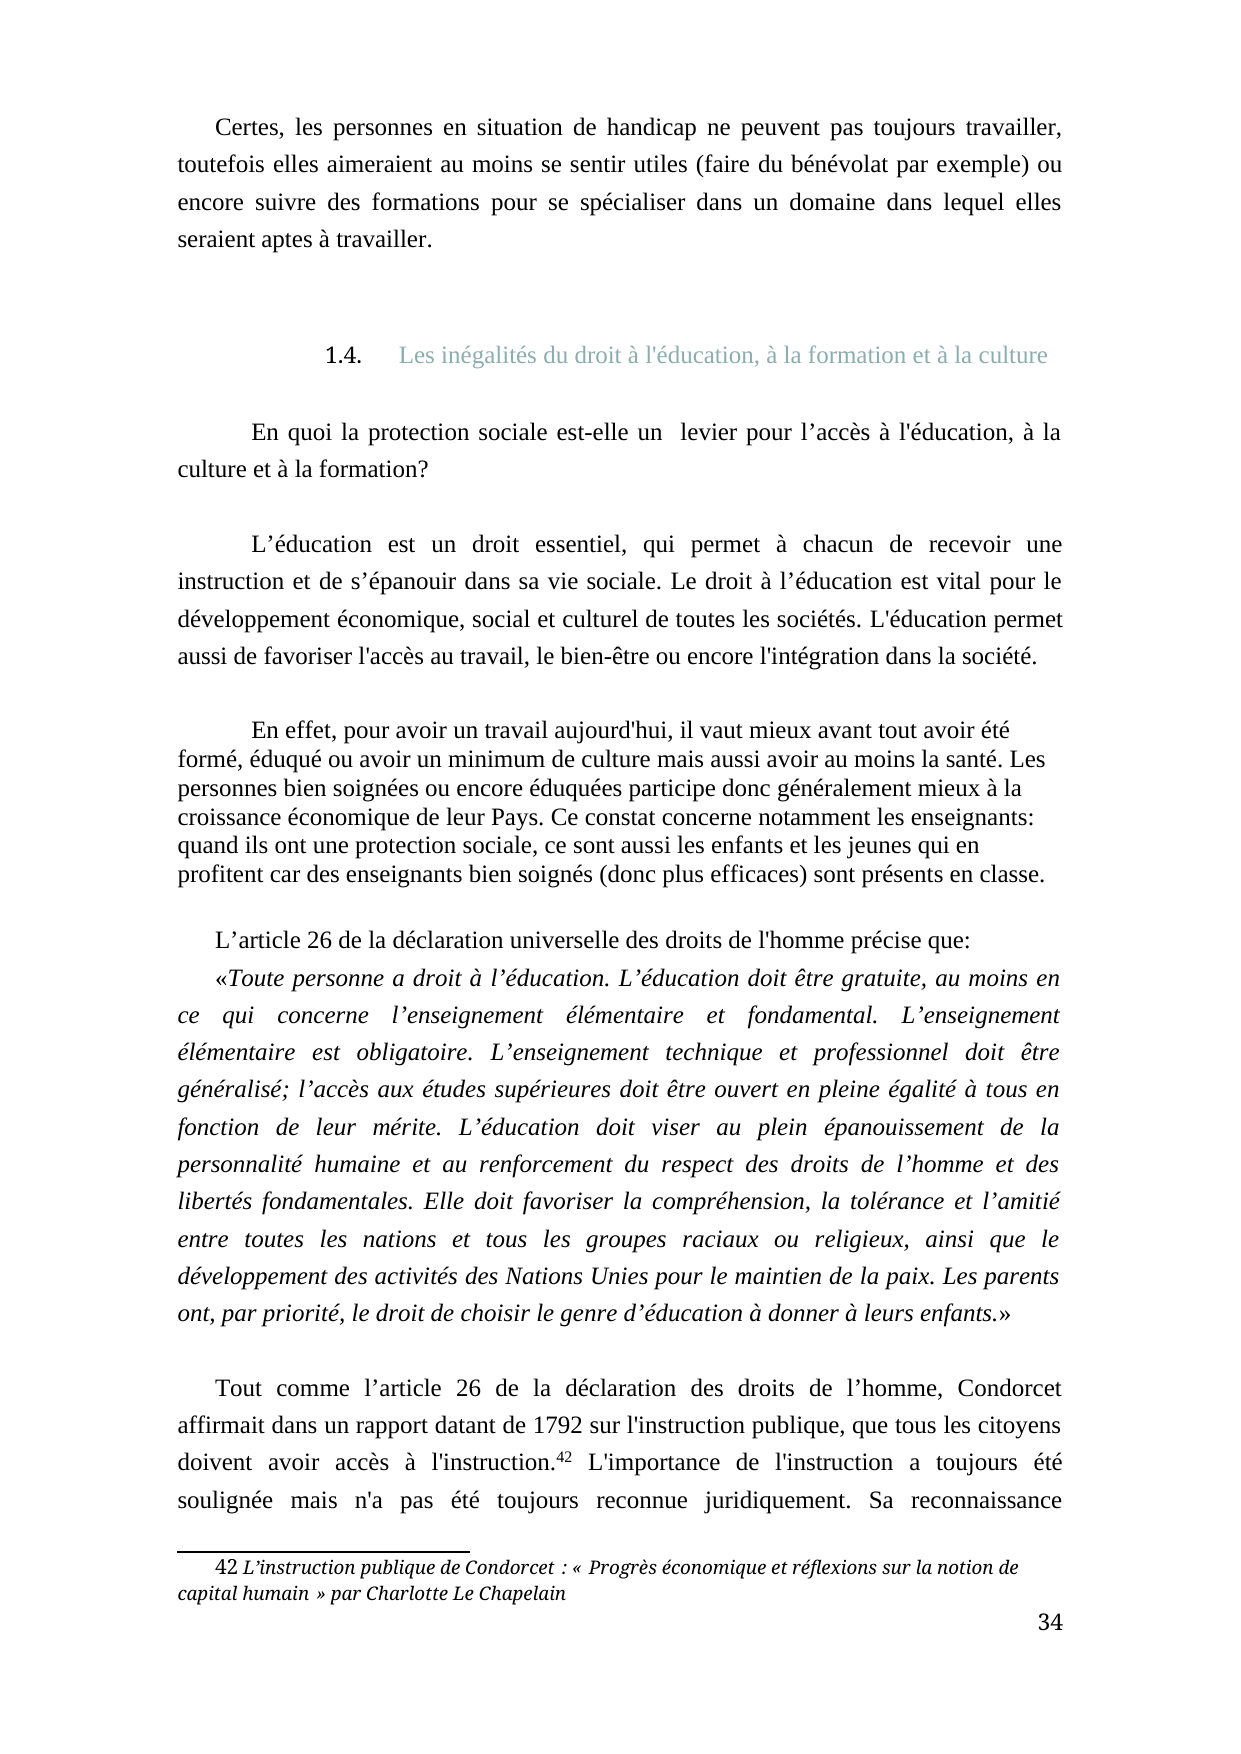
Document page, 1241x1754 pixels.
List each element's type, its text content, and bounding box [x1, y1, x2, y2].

text En effet, pour avoir un travail aujourd'hui, il vaut mieux avant tout avoir été formé, éduqué ou avoir un minimum de culture mais aussi avoir au moins la santé. Les personnes bien soignées ou encore éduquées participe donc généralement mieux à la croissance économique de leur Pays. Ce constat concerne notamment les enseignants: quand ils ont une protection sociale, ce sont aussi les enfants et les jeunes qui en profitent car des enseignants bien soignés (donc plus efficaces) sont présents en classe. [177, 716, 1063, 888]
text En quoi la protection sociale est-elle un levier pour l’accès à l'éducation, à la culture et à la formation? [177, 417, 1063, 483]
text L’article 26 de la déclaration universelle des droits de l'homme précise que: [177, 925, 1063, 954]
text L’éducation est un droit essentiel, qui permet à chacun de recevoir une instruction et de s’épanouir dans sa vie sociale. Le droit à l’éducation est vital pour le développement économique, social et culturel de toutes les sociétés. L'éducation permet aussi de favoriser l'accès au travail, le bien-être ou encore l'intégration dans la société. [177, 529, 1063, 670]
text «Toute personne a droit à l’éducation. L’éducation doit être gratuite, au moins en ce qui concerne l’enseignement élémentaire et fondamental. L’enseignement élémentaire est obligatoire. L’enseignement technique et professionnel doit être généralisé; l’accès aux études supérieures doit être ouvert en pleine égalité à tous en fonction de leur mérite. L’éducation doit viser au plein épanouissement de la personnalité humaine et au renforcement du respect des droits de l’homme et des libertés fondamentales. Elle doit favoriser la compréhension, la tolérance et l’amitié entre toutes les nations et tous les groupes raciaux ou religieux, ainsi que le développement des activités des Nations Unies pour le maintien de la paix. Les parents ont, par priorité, le droit de choisir le genre d’éducation à donner à leurs enfants.» [177, 963, 1063, 1327]
text Certes, les personnes en situation de handicap ne peuvent pas toujours travailler, toutefois elles aimeraient au moins se sentir utiles (faire du bénévolat par exemple) ou encore suivre des formations pour se spécialiser dans un domaine dans lequel elles seraient aptes à travailler. [177, 112, 1063, 253]
text Tout comme l’article 26 de la déclaration des droits de l’homme, Condorcet affirmait dans un rapport datant de 1792 sur l'instruction publique, que tous les citoyens doivent avoir accès à l'instruction. L'importance de l'instruction a toujours été soulignée mais n'a pas été toujours reconnue juridiquement. Sa reconnaissance [177, 1373, 1063, 1513]
text L’instruction publique de Condorcet : « Progrès économique et réflexions sur la notion de capital humain » par Charlotte Le Chapelain [177, 1552, 1063, 1606]
list Les inégalités du droit à l'éducation, à la formation et à la culture [325, 339, 1063, 371]
